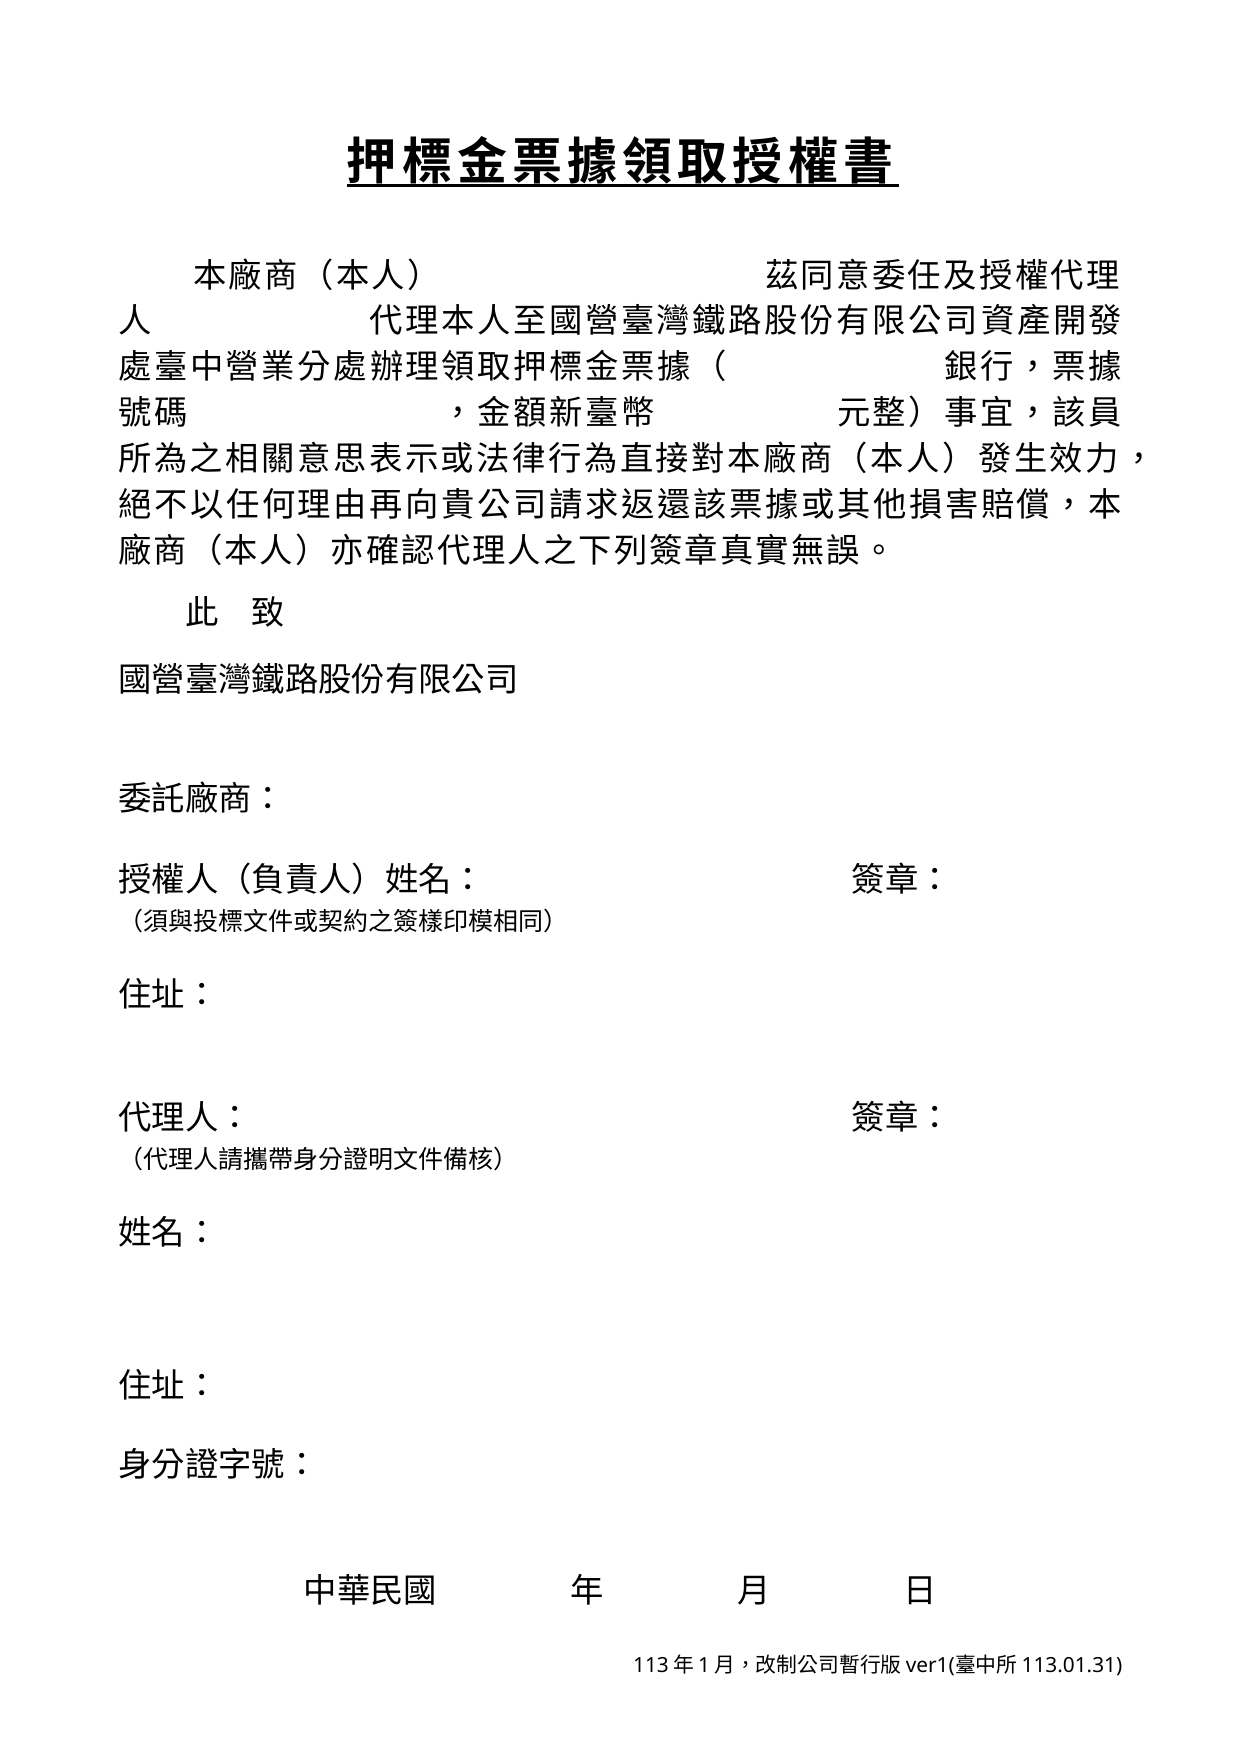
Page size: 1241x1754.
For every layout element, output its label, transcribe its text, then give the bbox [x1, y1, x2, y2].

text 中華民國 年 月 日 [143, 1549, 1097, 1616]
text 住址： [118, 968, 1122, 1016]
text （代理人請攜帶身分證明文件備核） [118, 1139, 1122, 1175]
text 委託廠商： [118, 761, 1122, 823]
text 住址： [118, 1359, 1122, 1407]
text 國營臺灣鐵路股份有限公司 [118, 638, 1122, 704]
text 姓名： [118, 1205, 1122, 1254]
text 身分證字號： [118, 1437, 1122, 1486]
text 授權人（負責人）姓名： 簽章： [118, 853, 1122, 901]
text （須與投標文件或契約之簽樣印模相同） [118, 901, 1122, 938]
text 此 致 [118, 571, 1122, 638]
text 押標金票據領取授權書 [118, 122, 1122, 194]
text 本廠商（本人） 茲同意委任及授權代理人 代理本人至國營臺灣鐵路股份有限公司資產開發處臺中營業分處辦理領取押標金票據（ 銀行，票據號碼 ，金額新臺幣 元整）事宜，該員所為之相關意思表示或法律行為直接對本廠商（本人）發生效力，絕不以任何理由再向貴公司請求返還該票據或其他損害賠償，本廠商（本人）亦確認代理人之下列簽章真實無誤。 [118, 250, 1122, 571]
text 代理人： 簽章： [118, 1091, 1122, 1139]
